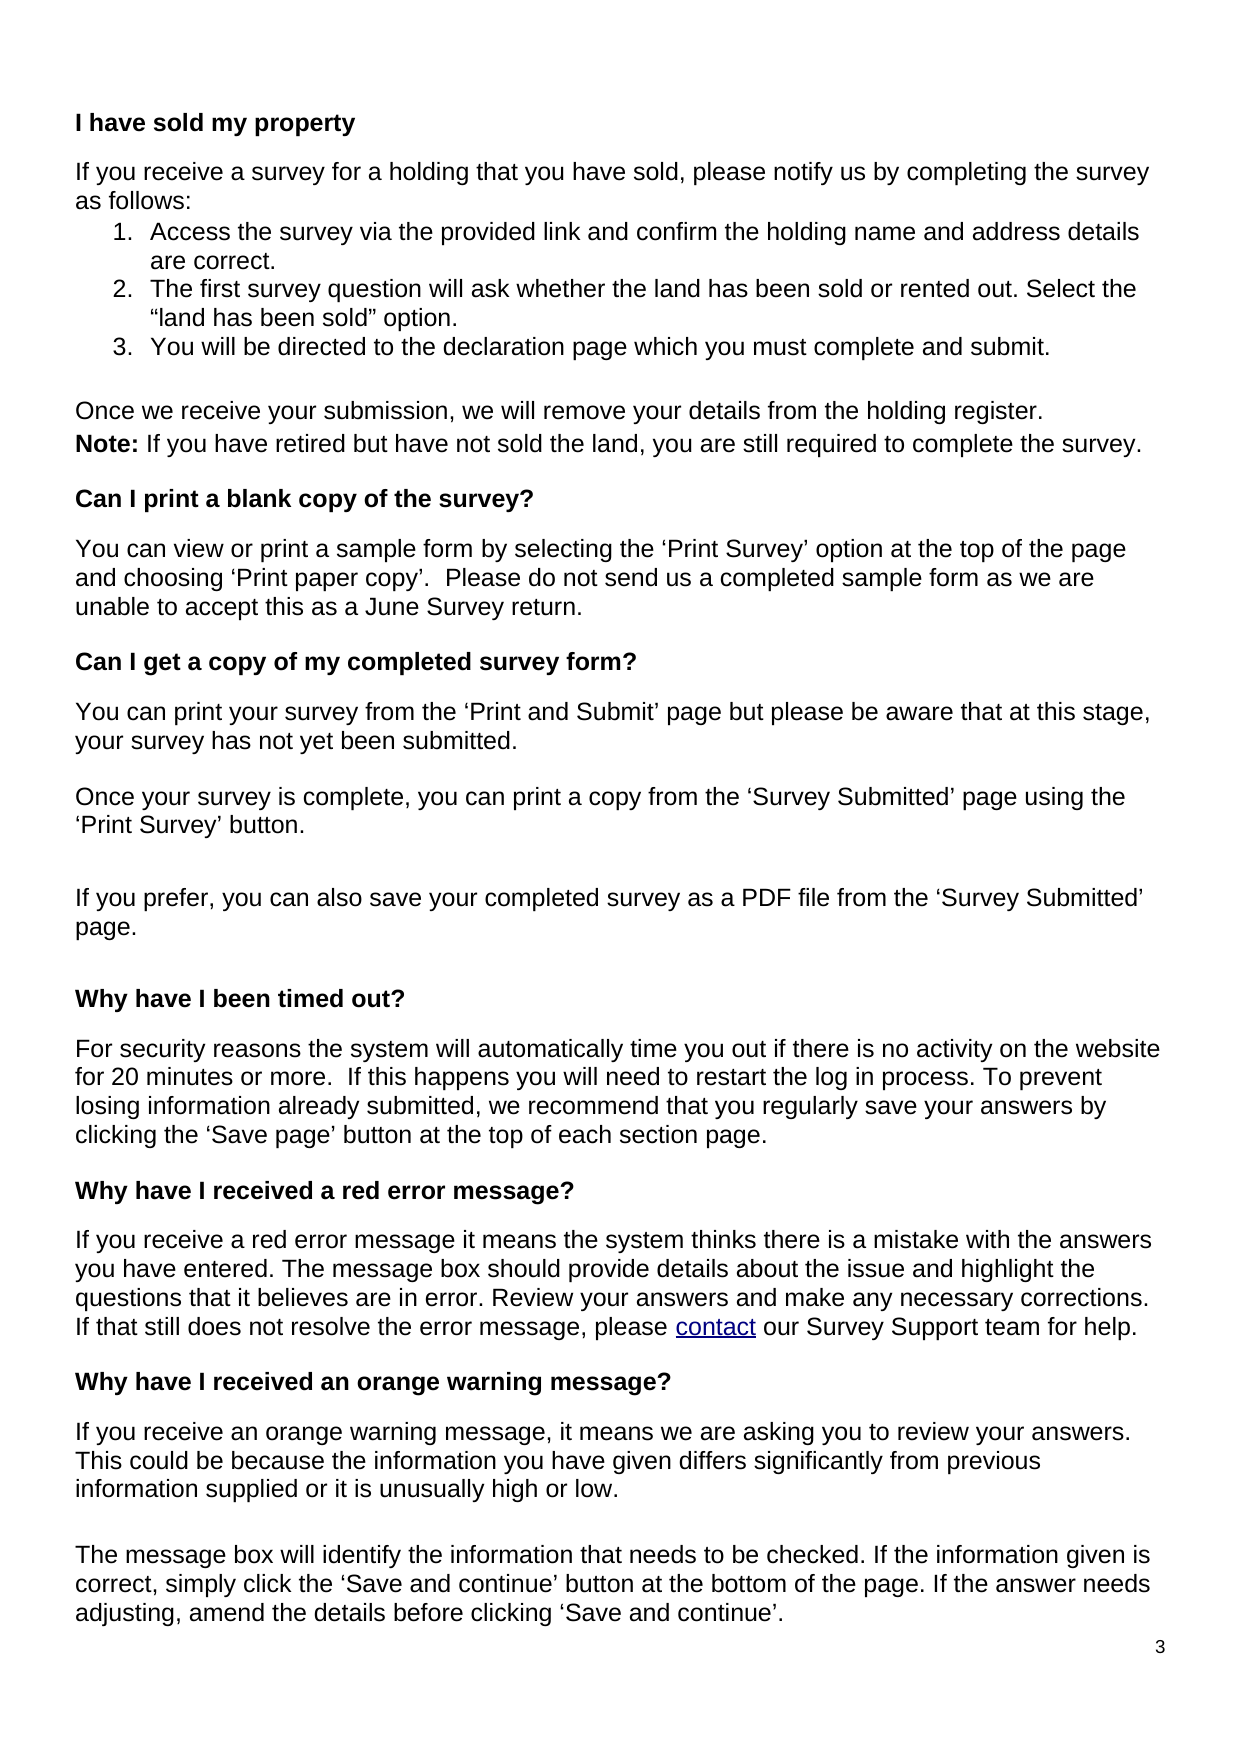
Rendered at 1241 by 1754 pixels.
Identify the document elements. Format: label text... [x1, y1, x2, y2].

subtitle Why have I received an orange warning message? [75, 1367, 1165, 1396]
text The message box will identify the information that needs to be checked. If the information given is correct, simply click the ‘Save and continue’ button at the bottom of the page. If the answer needs adjusting, amend the details before clicking ‘Save and continue’. [75, 1540, 1165, 1626]
text You can print your survey from the ‘Print and Submit’ page but please be aware that at this stage, your survey has not yet been submitted. [75, 697, 1165, 754]
text If you receive a survey for a holding that you have sold, please notify us by completing the survey as follows: [75, 157, 1165, 215]
subtitle Why have I received a red error message? [75, 1176, 1165, 1204]
subtitle If you prefer, you can also save your completed survey as a PDF file from the ‘Survey Submitted’ page. [75, 883, 1165, 940]
subtitle Can I get a copy of my completed survey form? [75, 647, 1165, 676]
list You will be directed to the declaration page which you must complete and submit. [112, 332, 1165, 361]
subtitle Can I print a blank copy of the survey? [75, 484, 1165, 513]
text You can view or print a sample form by selecting the ‘Print Survey’ option at the top of the page and choosing ‘Print paper copy’. Please do not send us a completed sample form as we are unable to accept this as a June Survey return. [75, 534, 1165, 620]
text Note: If you have retired but have not sold the land, you are still required to complete the survey. [75, 428, 1165, 457]
list Access the survey via the provided link and confirm the holding name and address details are correct. [112, 217, 1165, 274]
text Once we receive your submission, we will remove your details from the holding register. [75, 396, 1165, 424]
text If you receive an orange warning message, it means we are asking you to review your answers. This could be because the information you have given differs significantly from previous information supplied or it is unusually high or low. [75, 1417, 1165, 1503]
text For security reasons the system will automatically time you out if there is no activity on the website for 20 minutes or more. If this happens you will need to restart the log in process. To prevent losing information already submitted, we recommend that you regularly save your answers by clicking the ‘Save page’ button at the top of each section page. [75, 1033, 1165, 1148]
subtitle Why have I been timed out? [75, 984, 1165, 1013]
list The first survey question will ask whether the land has been sold or rented out. Select the “land has been sold” option. [112, 274, 1165, 332]
subtitle I have sold my property [75, 108, 1165, 136]
text If you receive a red error message it means the system thinks there is a mistake with the answers you have entered. The message box should provide details about the issue and highlight the questions that it believes are in error. Review your answers and make any necessary corrections. If that still does not resolve the error message, please contact our Survey Support team for help. [75, 1225, 1165, 1340]
subtitle Once your survey is complete, you can print a copy from the ‘Survey Submitted’ page using the ‘Print Survey’ button. [75, 781, 1165, 839]
